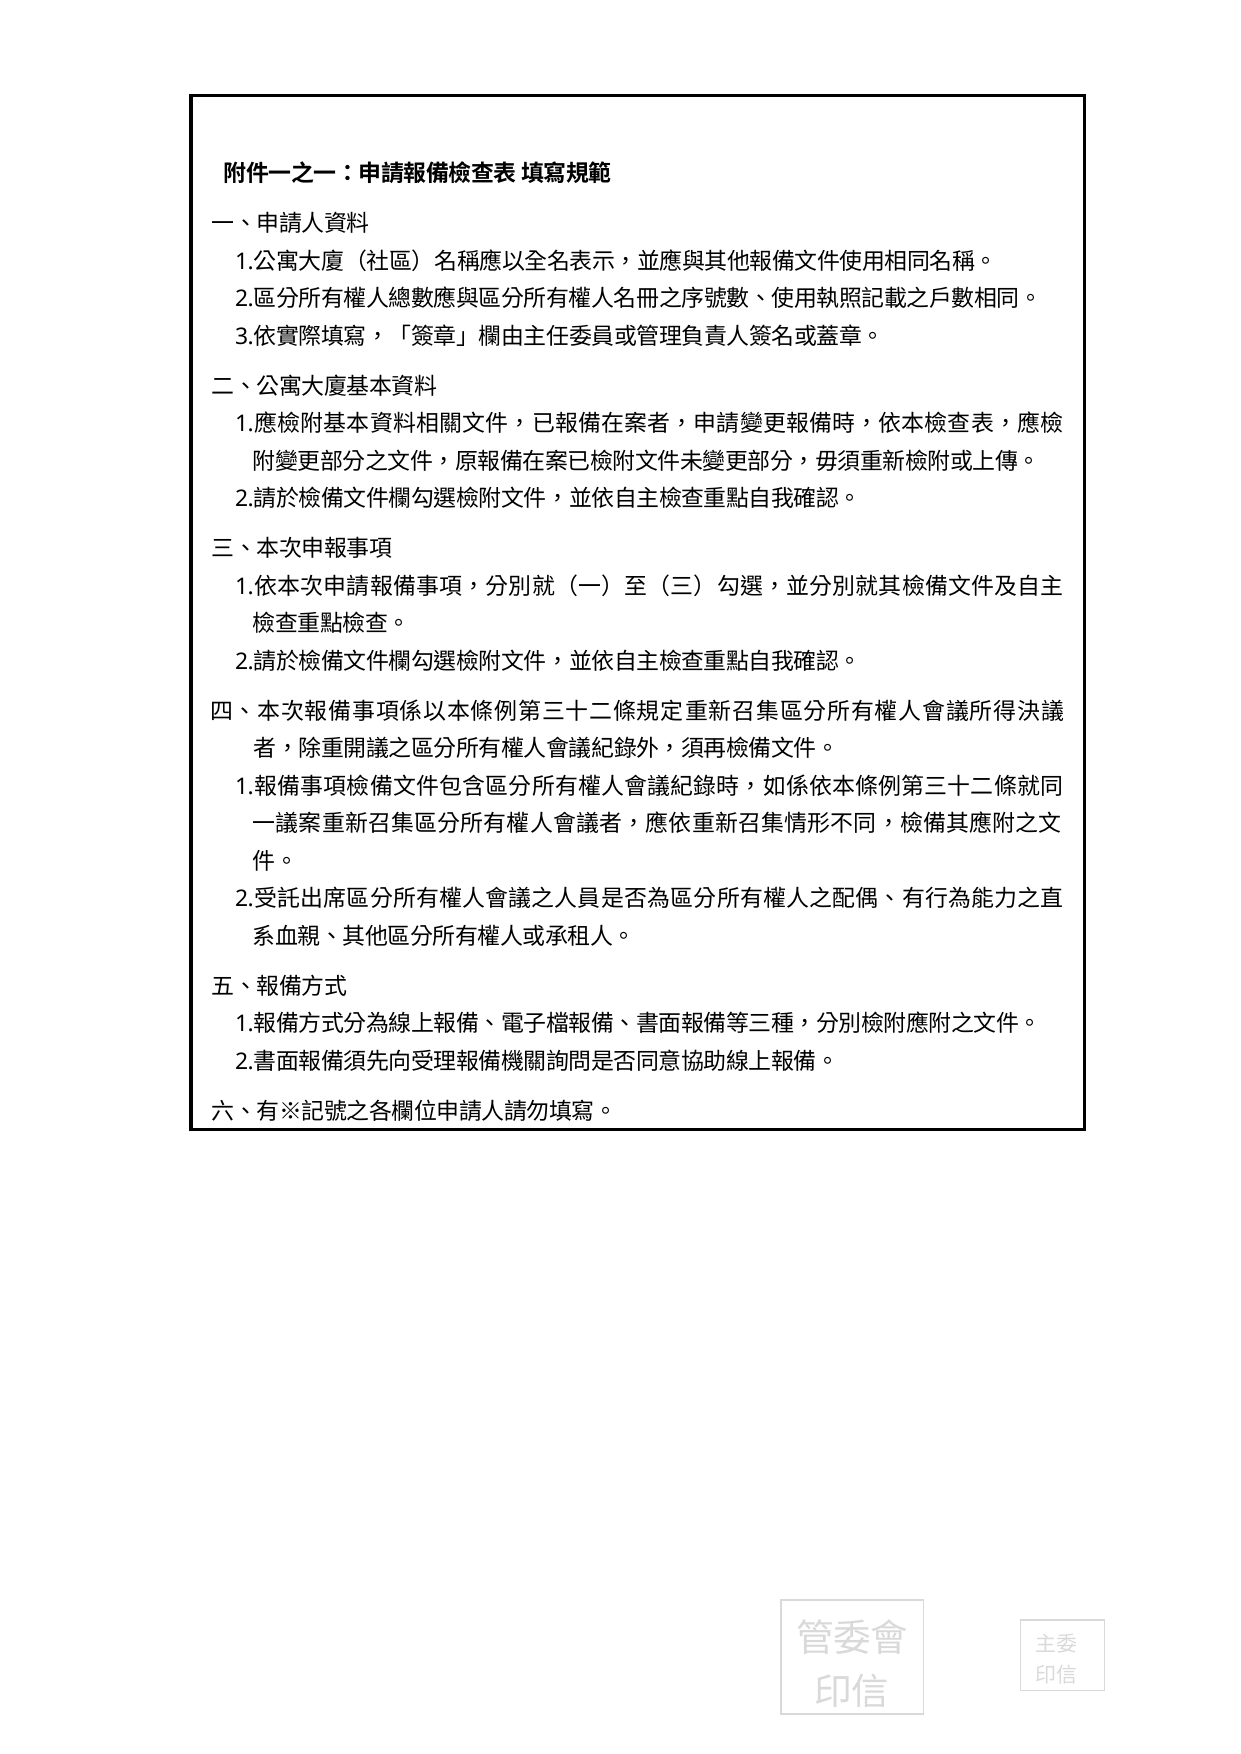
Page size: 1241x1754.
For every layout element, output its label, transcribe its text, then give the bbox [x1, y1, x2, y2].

table_header 附件一之一：申請報備檢查表 填寫規範 一、申請人資料 1.公寓大廈（社區）名稱應以全名表示，並應與其他報備文件使用相同名稱。 2.區分所有權人總數應與區分所有權人名冊之序號數、使用執照記載之戶數相同。 3.依實際填寫，「簽章」欄由主任委員或管理負責人簽名或蓋章。 二、公寓大廈基本資料 1.應檢附基本資料相關文件，已報備在案者，申請變更報備時，依本檢查表，應檢附變更部分之文件，原報備在案已檢附文件未變更部分，毋須重新檢附或上傳。 2.請於檢備文件欄勾選檢附文件，並依自主檢查重點自我確認。 三、本次申報事項 1.依本次申請報備事項，分別就（一）至（三）勾選，並分別就其檢備文件及自主檢查重點檢查。 2.請於檢備文件欄勾選檢附文件，並依自主檢查重點自我確認。 四、本次報備事項係以本條例第三十二條規定重新召集區分所有權人會議所得決議者，除重開議之區分所有權人會議紀錄外，須再檢備文件。 1.報備事項檢備文件包含區分所有權人會議紀錄時，如係依本條例第三十二條就同一議案重新召集區分所有權人會議者，應依重新召集情形不同，檢備其應附之文件。 2.受託出席區分所有權人會議之人員是否為區分所有權人之配偶、有行為能力之直系血親、其他區分所有權人或承租人。 五、報備方式 1.報備方式分為線上報備、電子檔報備、書面報備等三種，分別檢附應附之文件。 2.書面報備須先向受理報備機關詢問是否同意協助線上報備。 六、有※記號之各欄位申請人請勿填寫。 [193, 97, 1083, 1128]
